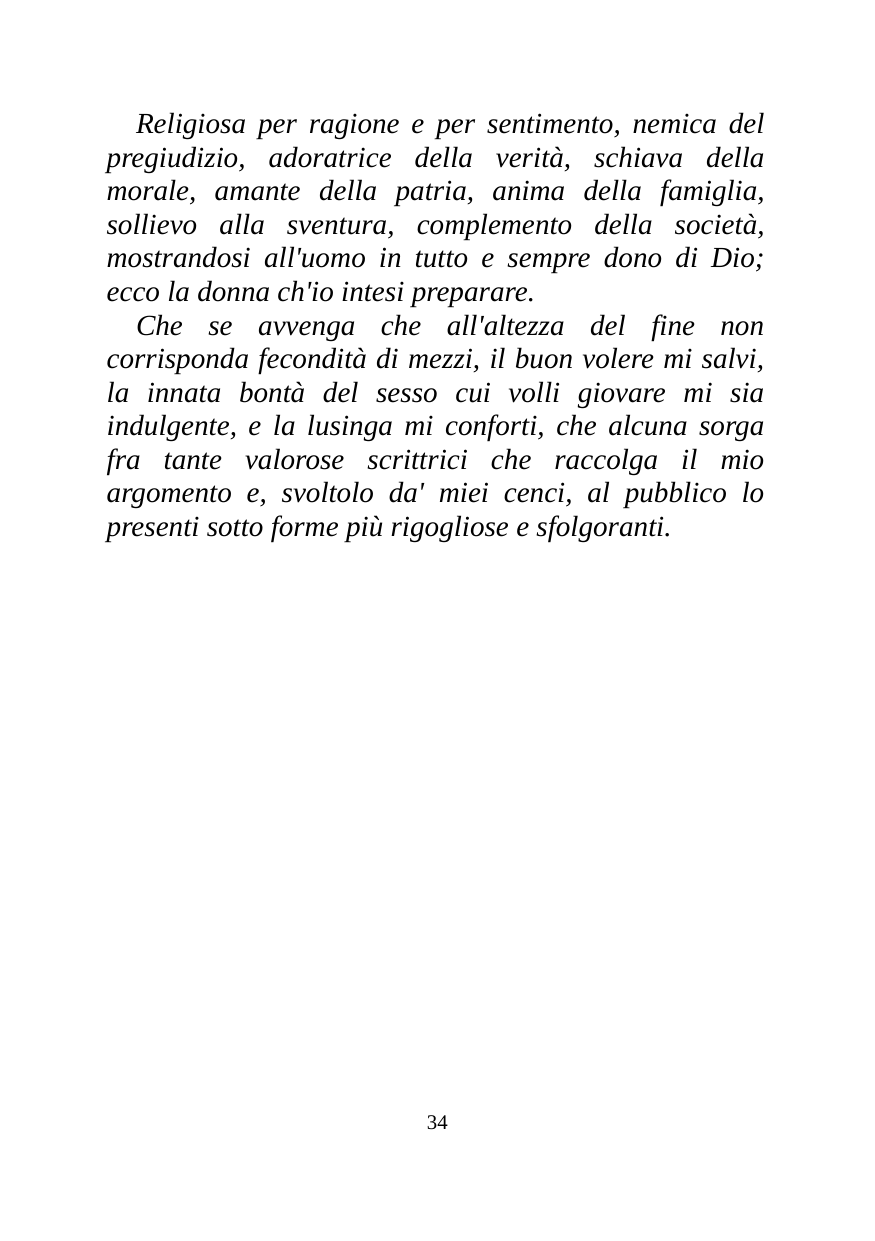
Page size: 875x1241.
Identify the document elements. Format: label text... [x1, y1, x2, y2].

text Che se avvenga che all'altezza del fine non corrisponda fecondità di mezzi, il buon volere mi salvi, la innata bontà del sesso cui volli giovare mi sia indulgente, e la lusinga mi conforti, che alcuna sorga fra tante valorose scrittrici che raccolga il mio argomento e, svoltolo da' miei cenci, al pubblico lo presenti sotto forme più rigogliose e sfolgoranti. [106, 308, 768, 542]
text Religiosa per ragione e per sentimento, nemica del pregiudizio, adoratrice della verità, schiava della morale, amante della patria, anima della famiglia, sollievo alla sventura, complemento della società, mostrandosi all'uomo in tutto e sempre dono di Dio; ecco la donna ch'io intesi preparare. [106, 106, 768, 308]
